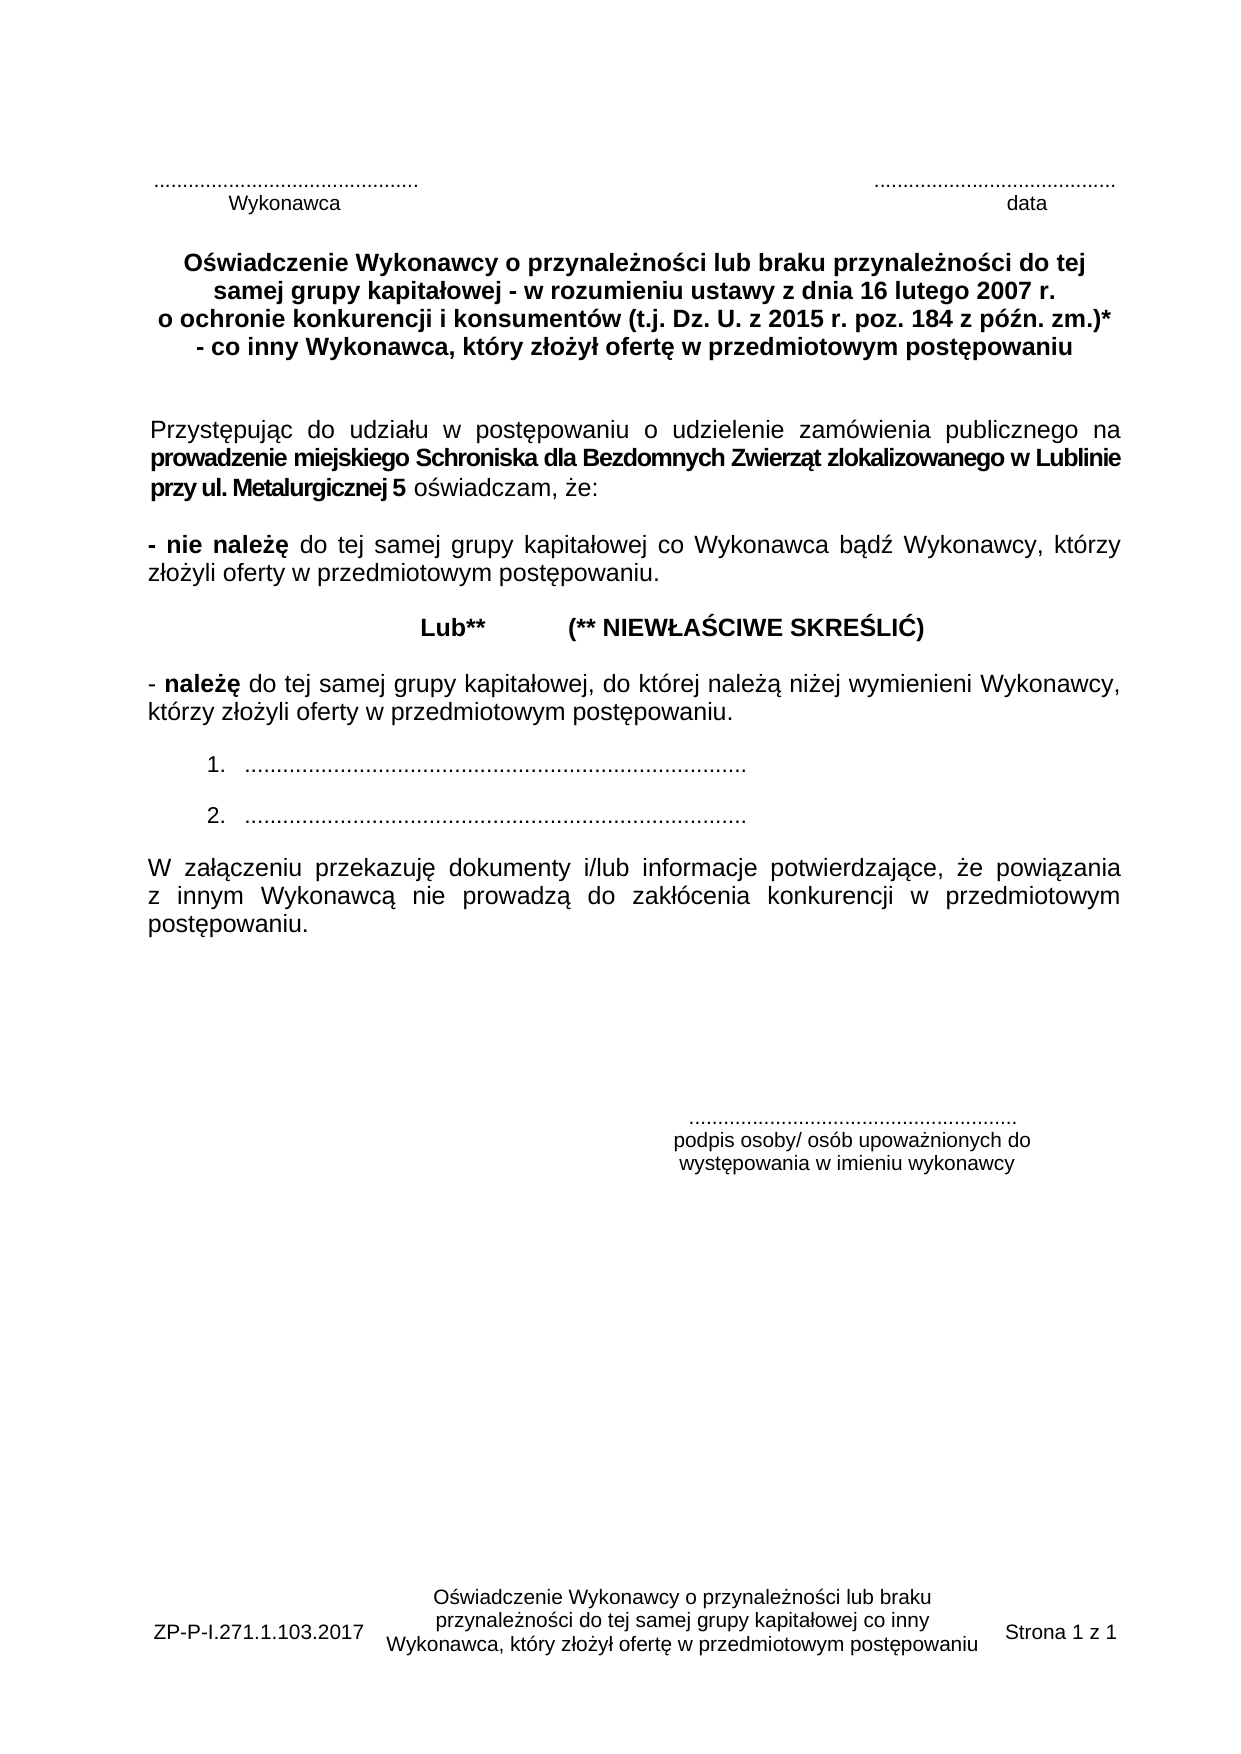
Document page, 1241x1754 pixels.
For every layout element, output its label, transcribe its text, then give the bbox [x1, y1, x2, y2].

list ............................................................................... [207, 751, 1122, 777]
list Lub** (** NIEWŁAŚCIWE SKREŚLIĆ) [185, 614, 1122, 642]
text Oświadczenie Wykonawcy o przynależności lub braku przynależności do tej samej grupy kapitałowej - w rozumieniu ustawy z dnia 16 lutego 2007 r. o ochronie konkurencji i konsumentów (t.j. Dz. U. z 2015 r. poz. 184 z późn. zm.)* [148, 249, 1122, 333]
list ............................................................................... [207, 803, 1122, 828]
text - nie należę do tej samej grupy kapitałowej co Wykonawca bądź Wykonawcy, którzy złożyli oferty w przedmiotowym postępowaniu. [148, 530, 1122, 586]
text ......................................................... [148, 1105, 1122, 1128]
text - co inny Wykonawca, który złożył ofertę w przedmiotowym postępowaniu [148, 333, 1122, 361]
text W załączeniu przekazuję dokumenty i/lub informacje potwierdzające, że powiązania z innym Wykonawcą nie prowadzą do zakłócenia konkurencji w przedmiotowym postępowaniu. [148, 854, 1122, 938]
table_header .......................................... data [635, 163, 1122, 221]
text Przystępując do udziału w postępowaniu o udzielenie zamówienia publicznego na prowadzenie miejskiego Schroniska dla Bezdomnych Zwierząt zlokalizowanego w Lublinie przy ul. Metalurgicznej 5 oświadczam, że: [150, 416, 1122, 502]
text występowania w imieniu wykonawcy [148, 1152, 1122, 1175]
text podpis osoby/ osób upoważnionych do [148, 1128, 1122, 1152]
table_header .............................................. Wykonawca [148, 163, 635, 221]
text - należę do tej samej grupy kapitałowej, do której należą niżej wymienieni Wykonawcy, którzy złożyli oferty w przedmiotowym postępowaniu. [148, 670, 1122, 726]
